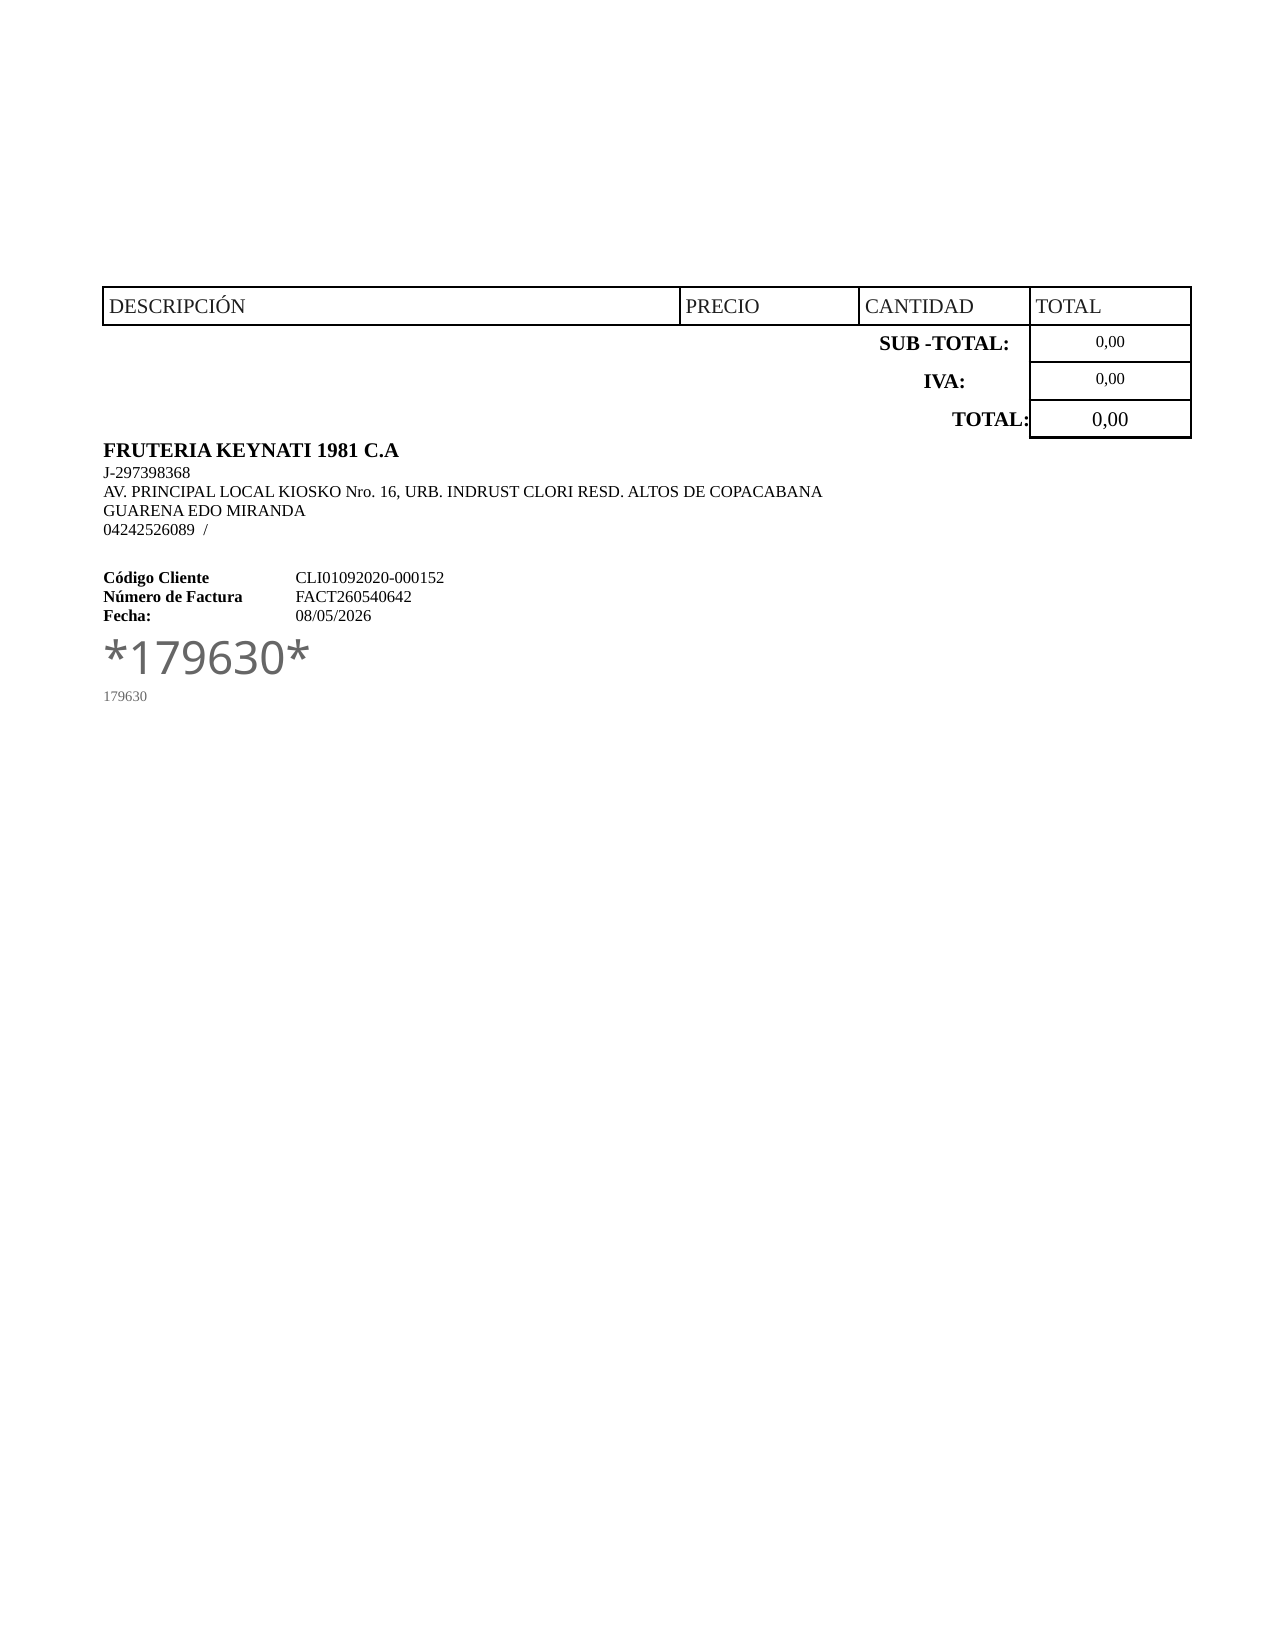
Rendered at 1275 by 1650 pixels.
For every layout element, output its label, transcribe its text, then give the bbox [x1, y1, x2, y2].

table_cell TOTAL: [859, 399, 1029, 436]
table_header CLI01092020-000152 [295, 568, 517, 587]
text *179630* [103, 625, 1137, 688]
table_header DESCRIPCIÓN [104, 288, 679, 323]
table_cell IVA: [859, 361, 1029, 399]
table_cell 04242526089 / [103, 520, 858, 539]
table_header FRUTERIA KEYNATI 1981 C.A [103, 439, 858, 462]
table_header CANTIDAD [860, 288, 1029, 323]
table_cell 08/05/2026 [295, 606, 517, 625]
table_cell Fecha: [103, 606, 295, 625]
table_header PRECIO [681, 288, 858, 323]
table_cell FACT260540642 [295, 587, 517, 606]
table_cell [103, 326, 859, 436]
table_cell 0,00 [1031, 401, 1190, 436]
table_cell Número de Factura [103, 587, 295, 606]
table_cell 0,00 [1031, 363, 1190, 399]
table_cell AV. PRINCIPAL LOCAL KIOSKO Nro. 16, URB. INDRUST CLORI RESD. ALTOS DE COPACABANA GUARENA EDO MIRANDA [103, 482, 858, 520]
table_header Código Cliente [103, 568, 295, 587]
table_header TOTAL [1031, 288, 1190, 323]
table_cell 0,00 [1031, 326, 1190, 361]
table_cell J-297398368 [103, 463, 858, 482]
text 179630 [103, 688, 1137, 704]
table_cell SUB -TOTAL: [859, 326, 1029, 361]
